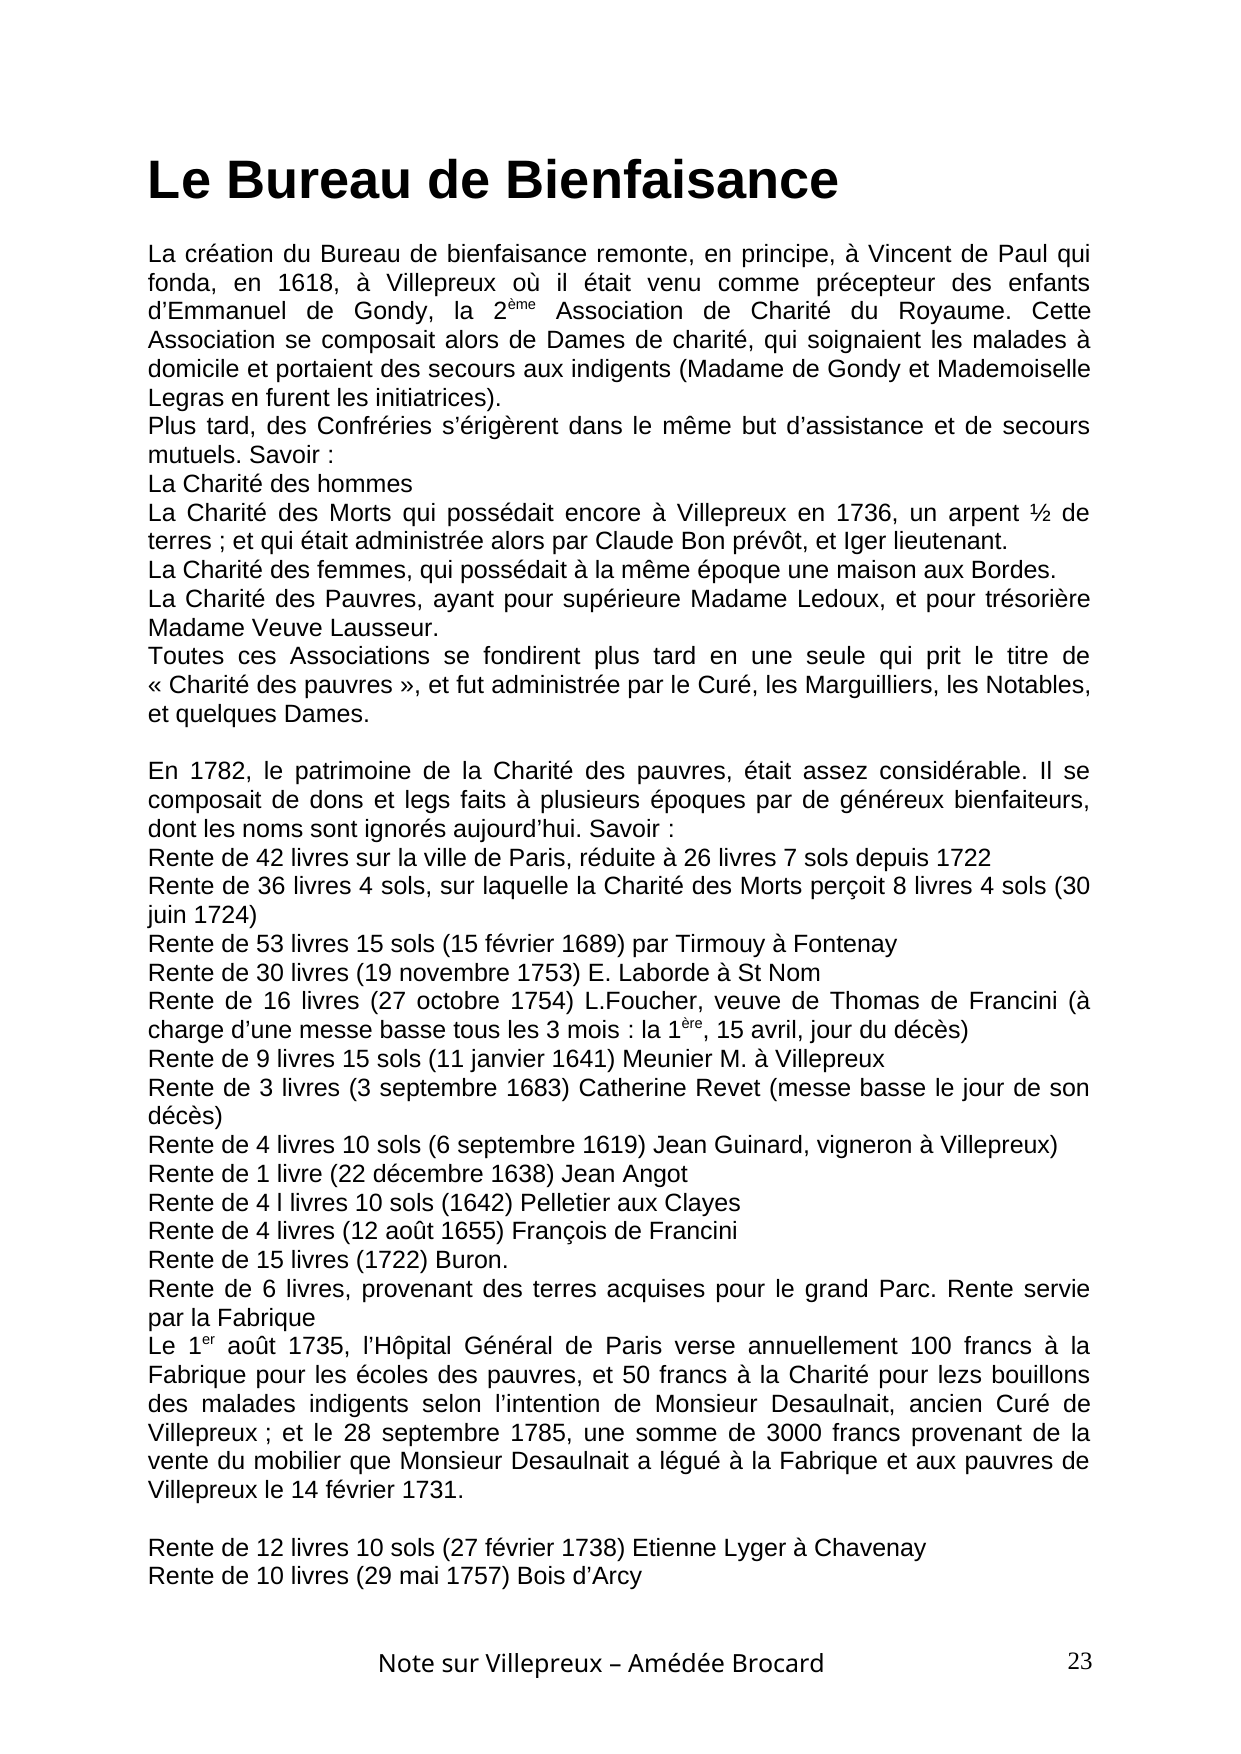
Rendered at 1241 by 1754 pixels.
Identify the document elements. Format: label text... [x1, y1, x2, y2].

text Rente de 4 l livres 10 sols (1642) Pelletier aux Clayes [148, 1187, 1092, 1216]
text Rente de 30 livres (19 novembre 1753) E. Laborde à St Nom [148, 957, 1092, 986]
text Rente de 9 livres 15 sols (11 janvier 1641) Meunier M. à Villepreux [148, 1044, 1092, 1072]
text Rente de 12 livres 10 sols (27 février 1738) Etienne Lyger à Chavenay [148, 1532, 1092, 1561]
text Rente de 42 livres sur la ville de Paris, réduite à 26 livres 7 sols depuis 1722 [148, 842, 1092, 871]
text Rente de 53 livres 15 sols (15 février 1689) par Tirmouy à Fontenay [148, 929, 1092, 957]
text La Charité des femmes, qui possédait à la même époque une maison aux Bordes. [148, 555, 1092, 584]
text Le 1er août 1735, l’Hôpital Général de Paris verse annuellement 100 francs à la Fabrique pour les écoles des pauvres, et 50 francs à la Charité pour lezs bouillons des malades indigents selon l’intention de Monsieur Desaulnait, ancien Curé de Villepreux ; et le 28 septembre 1785, une somme de 3000 francs provenant de la vente du mobilier que Monsieur Desaulnait a légué à la Fabrique et aux pauvres de Villepreux le 14 février 1731. [148, 1331, 1092, 1504]
text Rente de 16 livres (27 octobre 1754) L.Foucher, veuve de Thomas de Francini (à charge d’une messe basse tous les 3 mois : la 1ère, 15 avril, jour du décès) [148, 986, 1092, 1044]
text Rente de 4 livres 10 sols (6 septembre 1619) Jean Guinard, vigneron à Villepreux) [148, 1130, 1092, 1159]
text Rente de 10 livres (29 mai 1757) Bois d’Arcy [148, 1561, 1092, 1590]
text Plus tard, des Confréries s’érigèrent dans le même but d’assistance et de secours mutuels. Savoir : [148, 411, 1092, 469]
text La Charité des Morts qui possédait encore à Villepreux en 1736, un arpent ½ de terres ; et qui était administrée alors par Claude Bon prévôt, et Iger lieutenant. [148, 497, 1092, 555]
text En 1782, le patrimoine de la Charité des pauvres, était assez considérable. Il se composait de dons et legs faits à plusieurs époques par de généreux bienfaiteurs, dont les noms sont ignorés aujourd’hui. Savoir : [148, 756, 1092, 842]
text Rente de 6 livres, provenant des terres acquises pour le grand Parc. Rente servie par la Fabrique [148, 1274, 1092, 1331]
text Rente de 1 livre (22 décembre 1638) Jean Angot [148, 1159, 1092, 1187]
text La Charité des hommes [148, 469, 1092, 497]
text La Charité des Pauvres, ayant pour supérieure Madame Ledoux, et pour trésorière Madame Veuve Lausseur. [148, 584, 1092, 641]
text Rente de 15 livres (1722) Buron. [148, 1245, 1092, 1274]
text La création du Bureau de bienfaisance remonte, en principe, à Vincent de Paul qui fonda, en 1618, à Villepreux où il était venu comme précepteur des enfants d’Emmanuel de Gondy, la 2ème Association de Charité du Royaume. Cette Association se composait alors de Dames de charité, qui soignaient les malades à domicile et portaient des secours aux indigents (Madame de Gondy et Mademoiselle Legras en furent les initiatrices). [148, 239, 1092, 411]
text Rente de 3 livres (3 septembre 1683) Catherine Revet (messe basse le jour de son décès) [148, 1072, 1092, 1130]
text Rente de 36 livres 4 sols, sur laquelle la Charité des Morts perçoit 8 livres 4 sols (30 juin 1724) [148, 871, 1092, 929]
text Toutes ces Associations se fondirent plus tard en une seule qui prit le titre de « Charité des pauvres », et fut administrée par le Curé, les Marguilliers, les Notables, et quelques Dames. [148, 641, 1092, 727]
text Rente de 4 livres (12 août 1655) François de Francini [148, 1216, 1092, 1245]
text Le Bureau de Bienfaisance [148, 148, 1092, 210]
